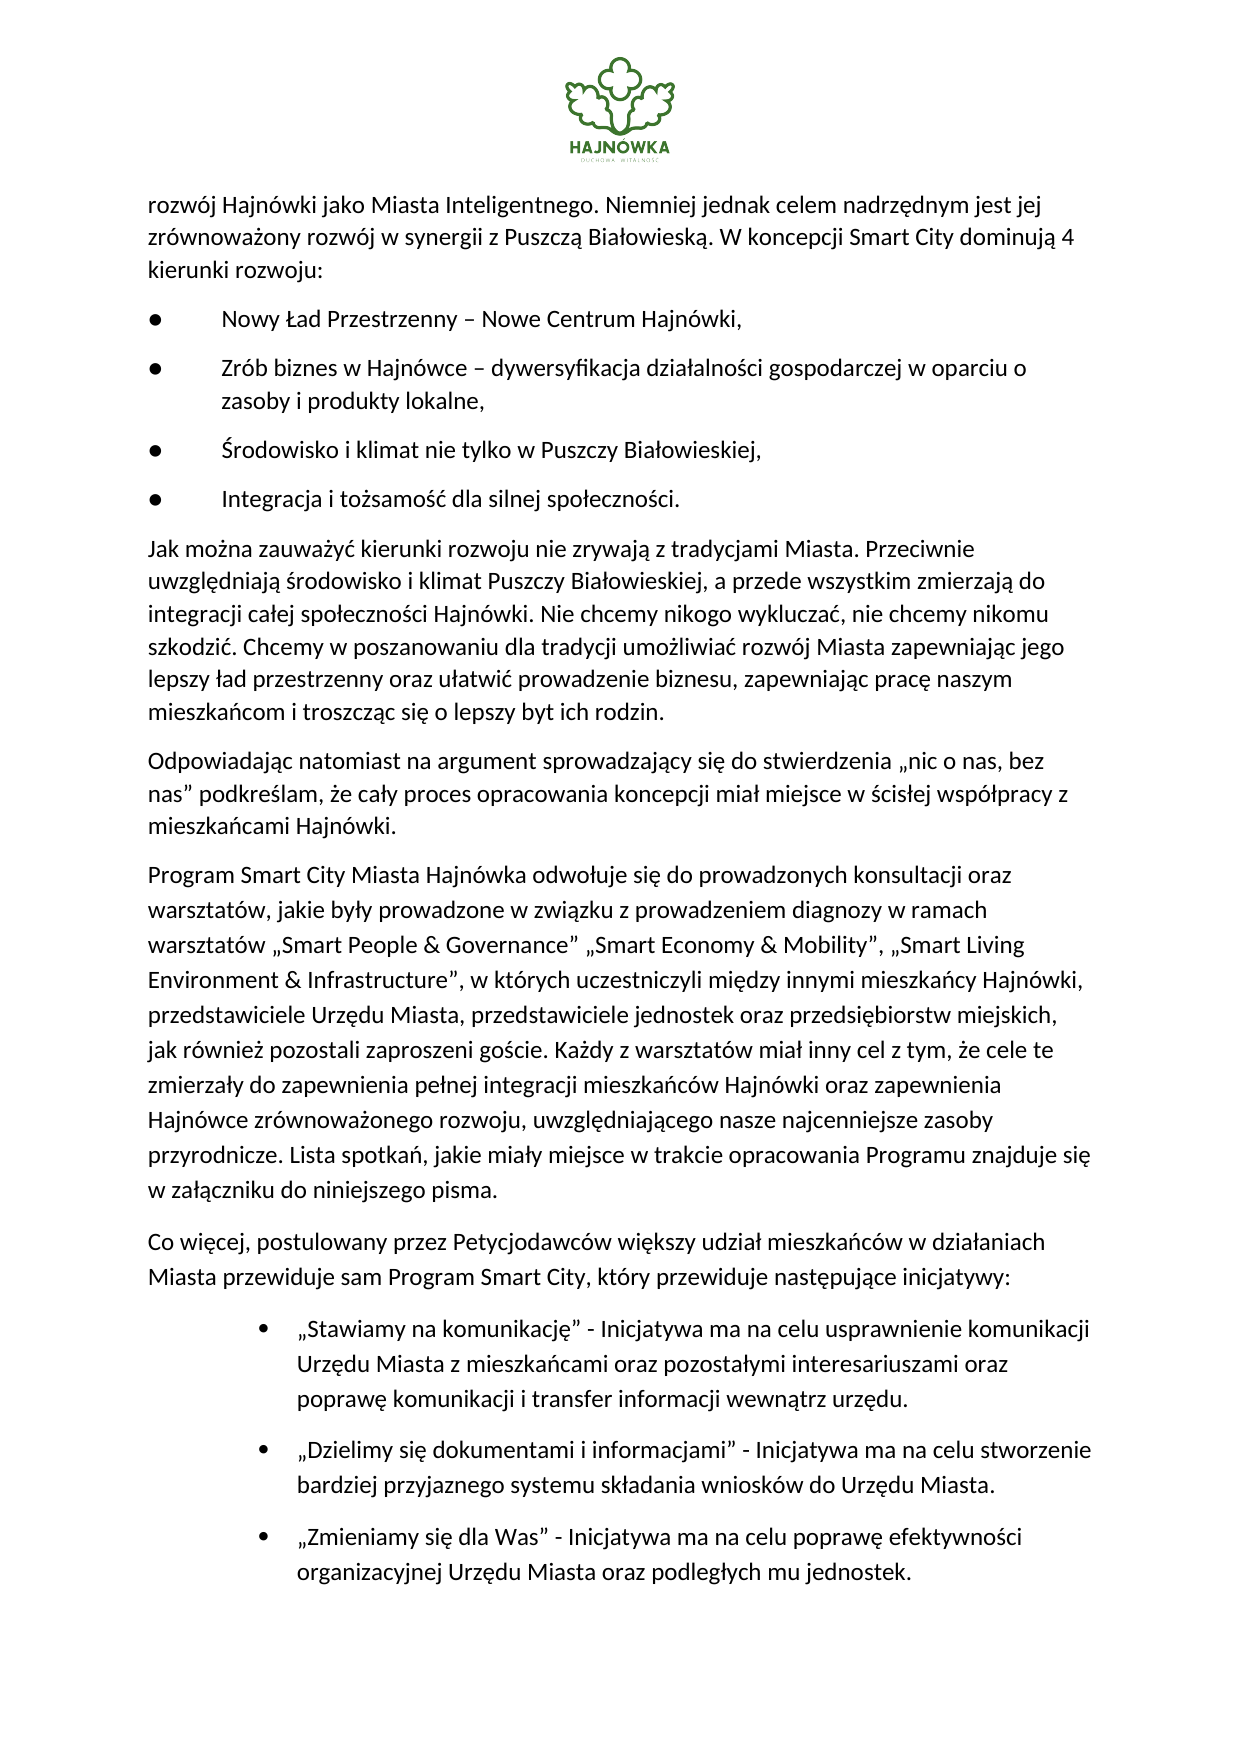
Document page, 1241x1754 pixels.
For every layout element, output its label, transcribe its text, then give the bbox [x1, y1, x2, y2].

text Co więcej, postulowany przez Petycjodawców większy udział mieszkańców w działaniach Miasta przewiduje sam Program Smart City, który przewiduje następujące inicjatywy: [148, 1226, 1093, 1292]
text Odpowiadając natomiast na argument sprowadzający się do stwierdzenia „nic o nas, bez nas” podkreślam, że cały proces opracowania koncepcji miał miejsce w ścisłej współpracy z mieszkańcami Hajnówki. [148, 745, 1093, 841]
text ● Zrób biznes w Hajnówce – dywersyfikacja działalności gospodarczej w oparciu o zasoby i produkty lokalne, [148, 352, 1093, 416]
text ● Nowy Ład Przestrzenny – Nowe Centrum Hajnówki, [148, 303, 1093, 334]
text Jak można zauważyć kierunki rozwoju nie zrywają z tradycjami Miasta. Przeciwnie uwzględniają środowisko i klimat Puszczy Białowieskiej, a przede wszystkim zmierzają do integracji całej społeczności Hajnówki. Nie chcemy nikogo wykluczać, nie chcemy nikomu szkodzić. Chcemy w poszanowaniu dla tradycji umożliwiać rozwój Miasta zapewniając jego lepszy ład przestrzenny oraz ułatwić prowadzenie biznesu, zapewniając pracę naszym mieszkańcom i troszcząc się o lepszy byt ich rodzin. [148, 533, 1093, 726]
text ● Integracja i tożsamość dla silnej społeczności. [148, 484, 1093, 514]
list „Stawiamy na komunikację” - Inicjatywa ma na celu usprawnienie komunikacji Urzędu Miasta z mieszkańcami oraz pozostałymi interesariuszami oraz poprawę komunikacji i transfer informacji wewnątrz urzędu. [259, 1313, 1093, 1413]
list „Zmieniamy się dla Was” - Inicjatywa ma na celu poprawę efektywności organizacyjnej Urzędu Miasta oraz podległych mu jednostek. [259, 1521, 1093, 1587]
text ● Środowisko i klimat nie tylko w Puszczy Białowieskiej, [148, 434, 1093, 465]
list „Dzielimy się dokumentami i informacjami” - Inicjatywa ma na celu stworzenie bardziej przyjaznego systemu składania wniosków do Urzędu Miasta. [259, 1435, 1093, 1500]
text rozwój Hajnówki jako Miasta Inteligentnego. Niemniej jednak celem nadrzędnym jest jej zrównoważony rozwój w synergii z Puszczą Białowieską. W koncepcji Smart City dominują 4 kierunki rozwoju: [148, 189, 1093, 284]
picture [542, 31, 698, 188]
text Program Smart City Miasta Hajnówka odwołuje się do prowadzonych konsultacji oraz warsztatów, jakie były prowadzone w związku z prowadzeniem diagnozy w ramach warsztatów „Smart People & Governance” „Smart Economy & Mobility”, „Smart Living Environment & Infrastructure”, w których uczestniczyli między innymi mieszkańcy Hajnówki, przedstawiciele Urzędu Miasta, przedstawiciele jednostek oraz przedsiębiorstw miejskich, jak również pozostali zaproszeni goście. Każdy z warsztatów miał inny cel z tym, że cele te zmierzały do zapewnienia pełnej integracji mieszkańców Hajnówki oraz zapewnienia Hajnówce zrównoważonego rozwoju, uwzględniającego nasze najcenniejsze zasoby przyrodnicze. Lista spotkań, jakie miały miejsce w trakcie opracowania Programu znajduje się w załączniku do niniejszego pisma. [148, 860, 1093, 1205]
